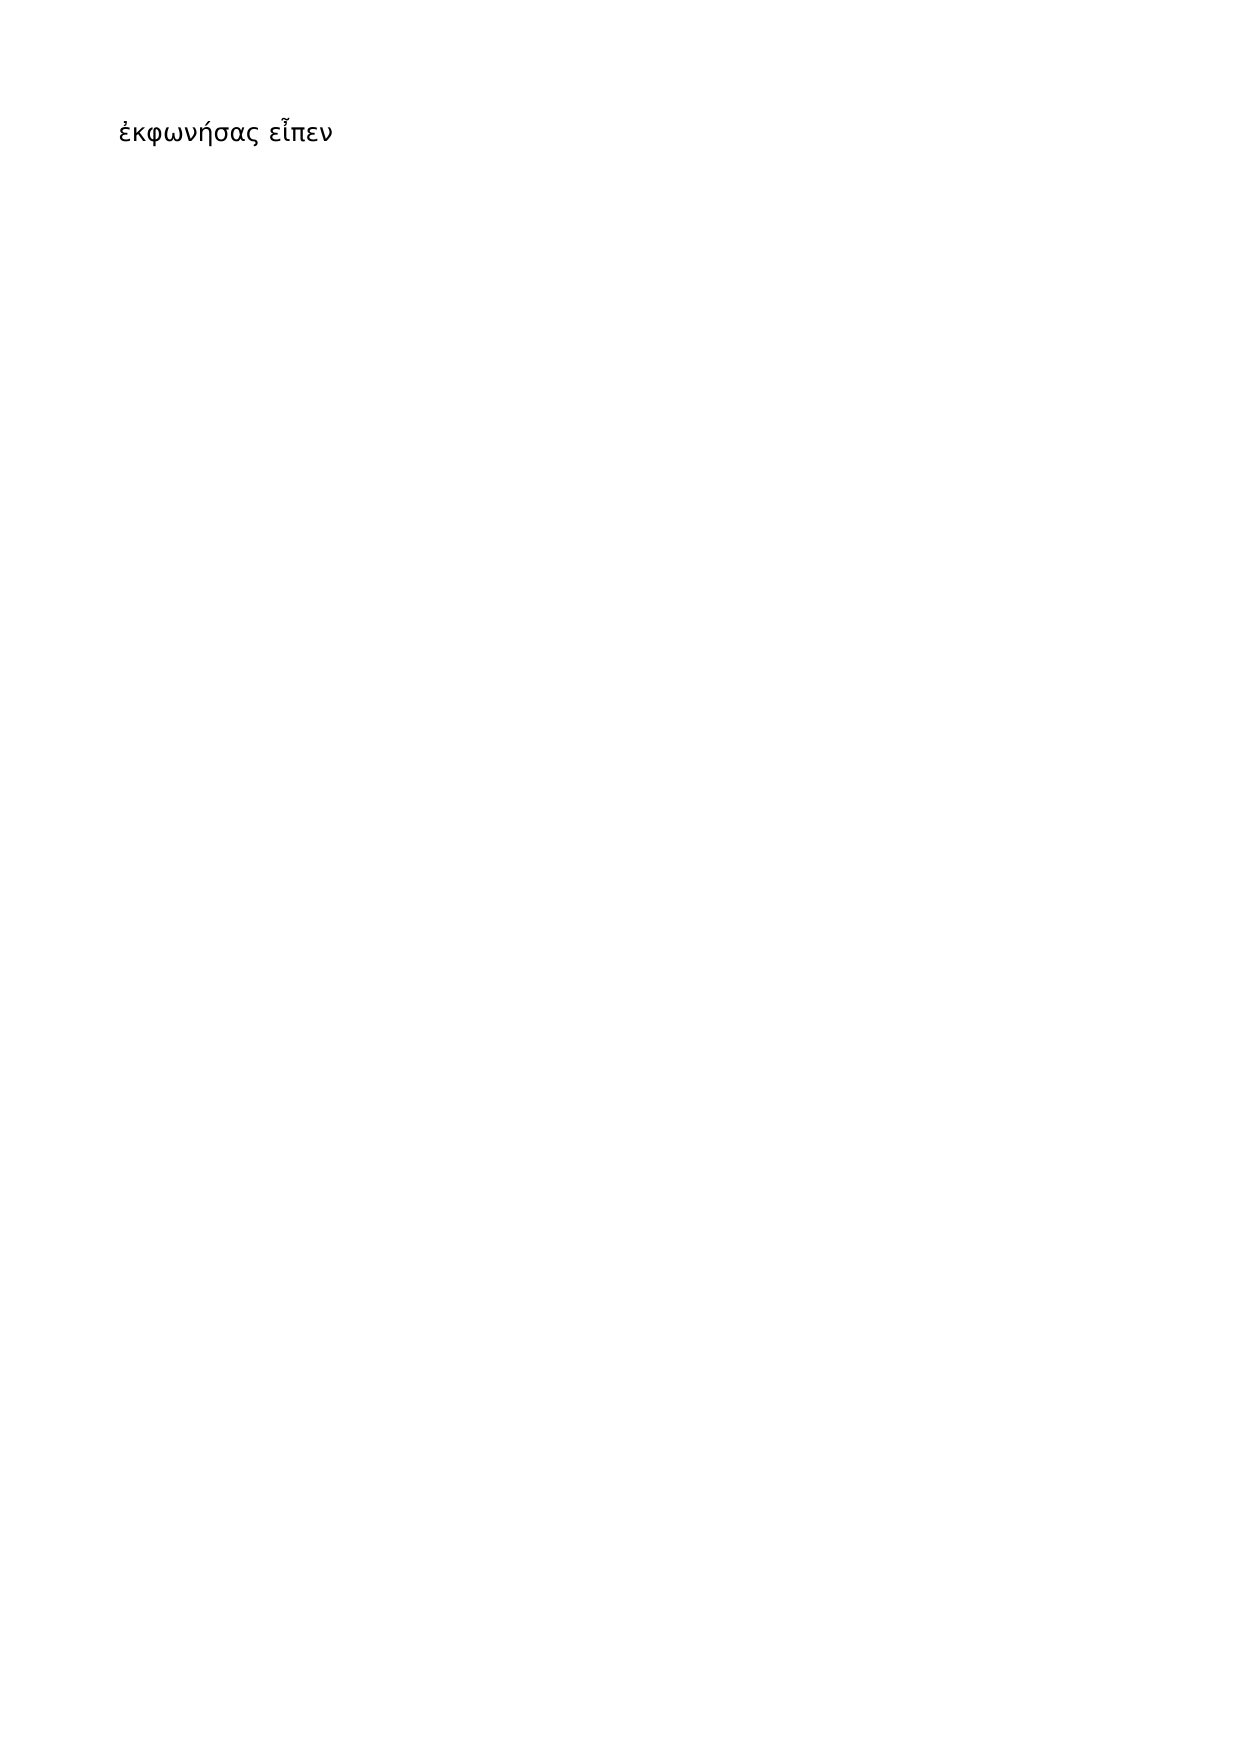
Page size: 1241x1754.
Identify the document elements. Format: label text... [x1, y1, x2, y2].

text ἐκφωνήσας εἶπεν [118, 118, 1122, 147]
